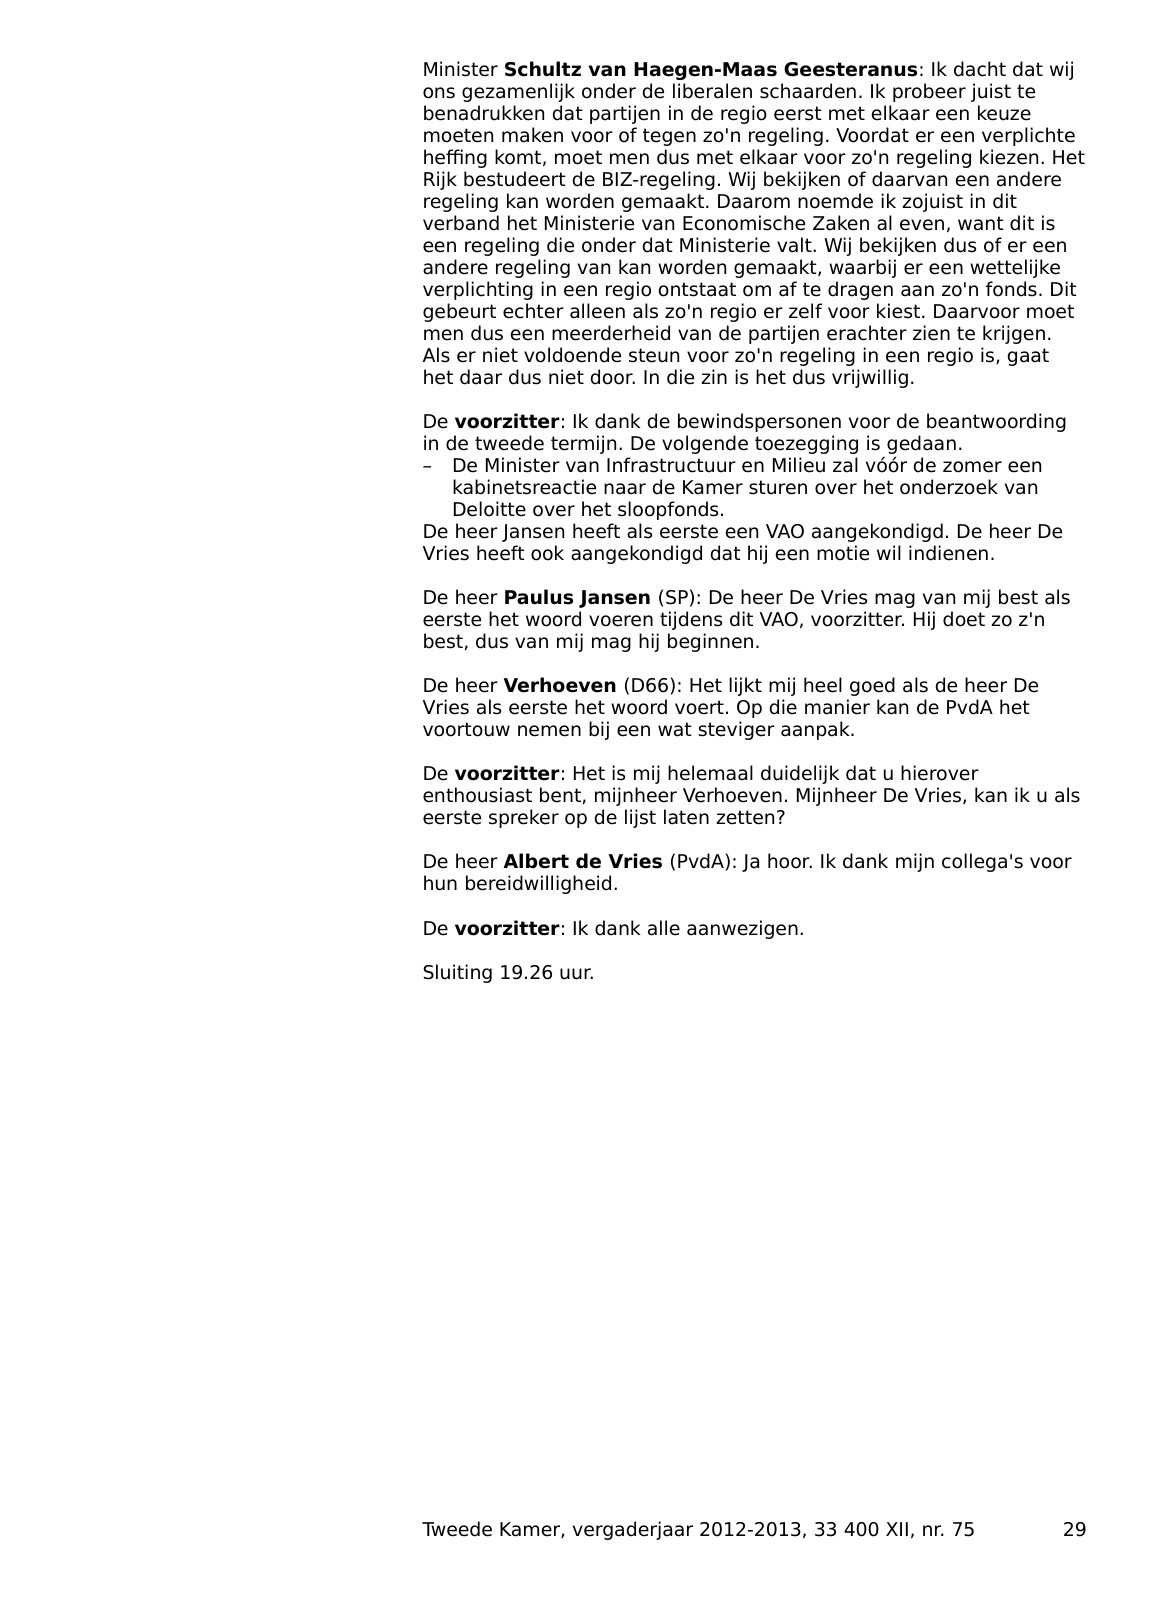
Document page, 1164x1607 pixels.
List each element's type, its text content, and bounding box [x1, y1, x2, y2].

text De voorzitter: Ik dank de bewindspersonen voor de beantwoording in de tweede termijn. De volgende toezegging is gedaan. [422, 411, 1087, 455]
text De voorzitter: Ik dank alle aanwezigen. [422, 917, 1087, 939]
text – De Minister van Infrastructuur en Milieu zal vóór de zomer een kabinetsreactie naar de Kamer sturen over het onderzoek van Deloitte over het sloopfonds. [422, 455, 1087, 521]
text De voorzitter: Het is mij helemaal duidelijk dat u hierover enthousiast bent, mijnheer Verhoeven. Mijnheer De Vries, kan ik u als eerste spreker op de lijst laten zetten? [422, 763, 1087, 829]
text De heer Albert de Vries (PvdA): Ja hoor. Ik dank mijn collega's voor hun bereidwilligheid. [422, 851, 1087, 895]
text Minister Schultz van Haegen-Maas Geesteranus: Ik dacht dat wij ons gezamenlijk onder de liberalen schaarden. Ik probeer juist te benadrukken dat partijen in de regio eerst met elkaar een keuze moeten maken voor of tegen zo'n regeling. Voordat er een verplichte heffing komt, moet men dus met elkaar voor zo'n regeling kiezen. Het Rijk bestudeert de BIZ-regeling. Wij bekijken of daarvan een andere regeling kan worden gemaakt. Daarom noemde ik zojuist in dit verband het Ministerie van Economische Zaken al even, want dit is een regeling die onder dat Ministerie valt. Wij bekijken dus of er een andere regeling van kan worden gemaakt, waarbij er een wettelijke verplichting in een regio ontstaat om af te dragen aan zo'n fonds. Dit gebeurt echter alleen als zo'n regio er zelf voor kiest. Daarvoor moet men dus een meerderheid van de partijen erachter zien te krijgen. Als er niet voldoende steun voor zo'n regeling in een regio is, gaat het daar dus niet door. In die zin is het dus vrijwillig. [422, 59, 1087, 389]
text De heer Paulus Jansen (SP): De heer De Vries mag van mij best als eerste het woord voeren tijdens dit VAO, voorzitter. Hij doet zo z'n best, dus van mij mag hij beginnen. [422, 587, 1087, 653]
text De heer Verhoeven (D66): Het lijkt mij heel goed als de heer De Vries als eerste het woord voert. Op die manier kan de PvdA het voortouw nemen bij een wat steviger aanpak. [422, 675, 1087, 741]
text De heer Jansen heeft als eerste een VAO aangekondigd. De heer De Vries heeft ook aangekondigd dat hij een motie wil indienen. [422, 521, 1087, 565]
text Sluiting 19.26 uur. [422, 962, 1087, 984]
